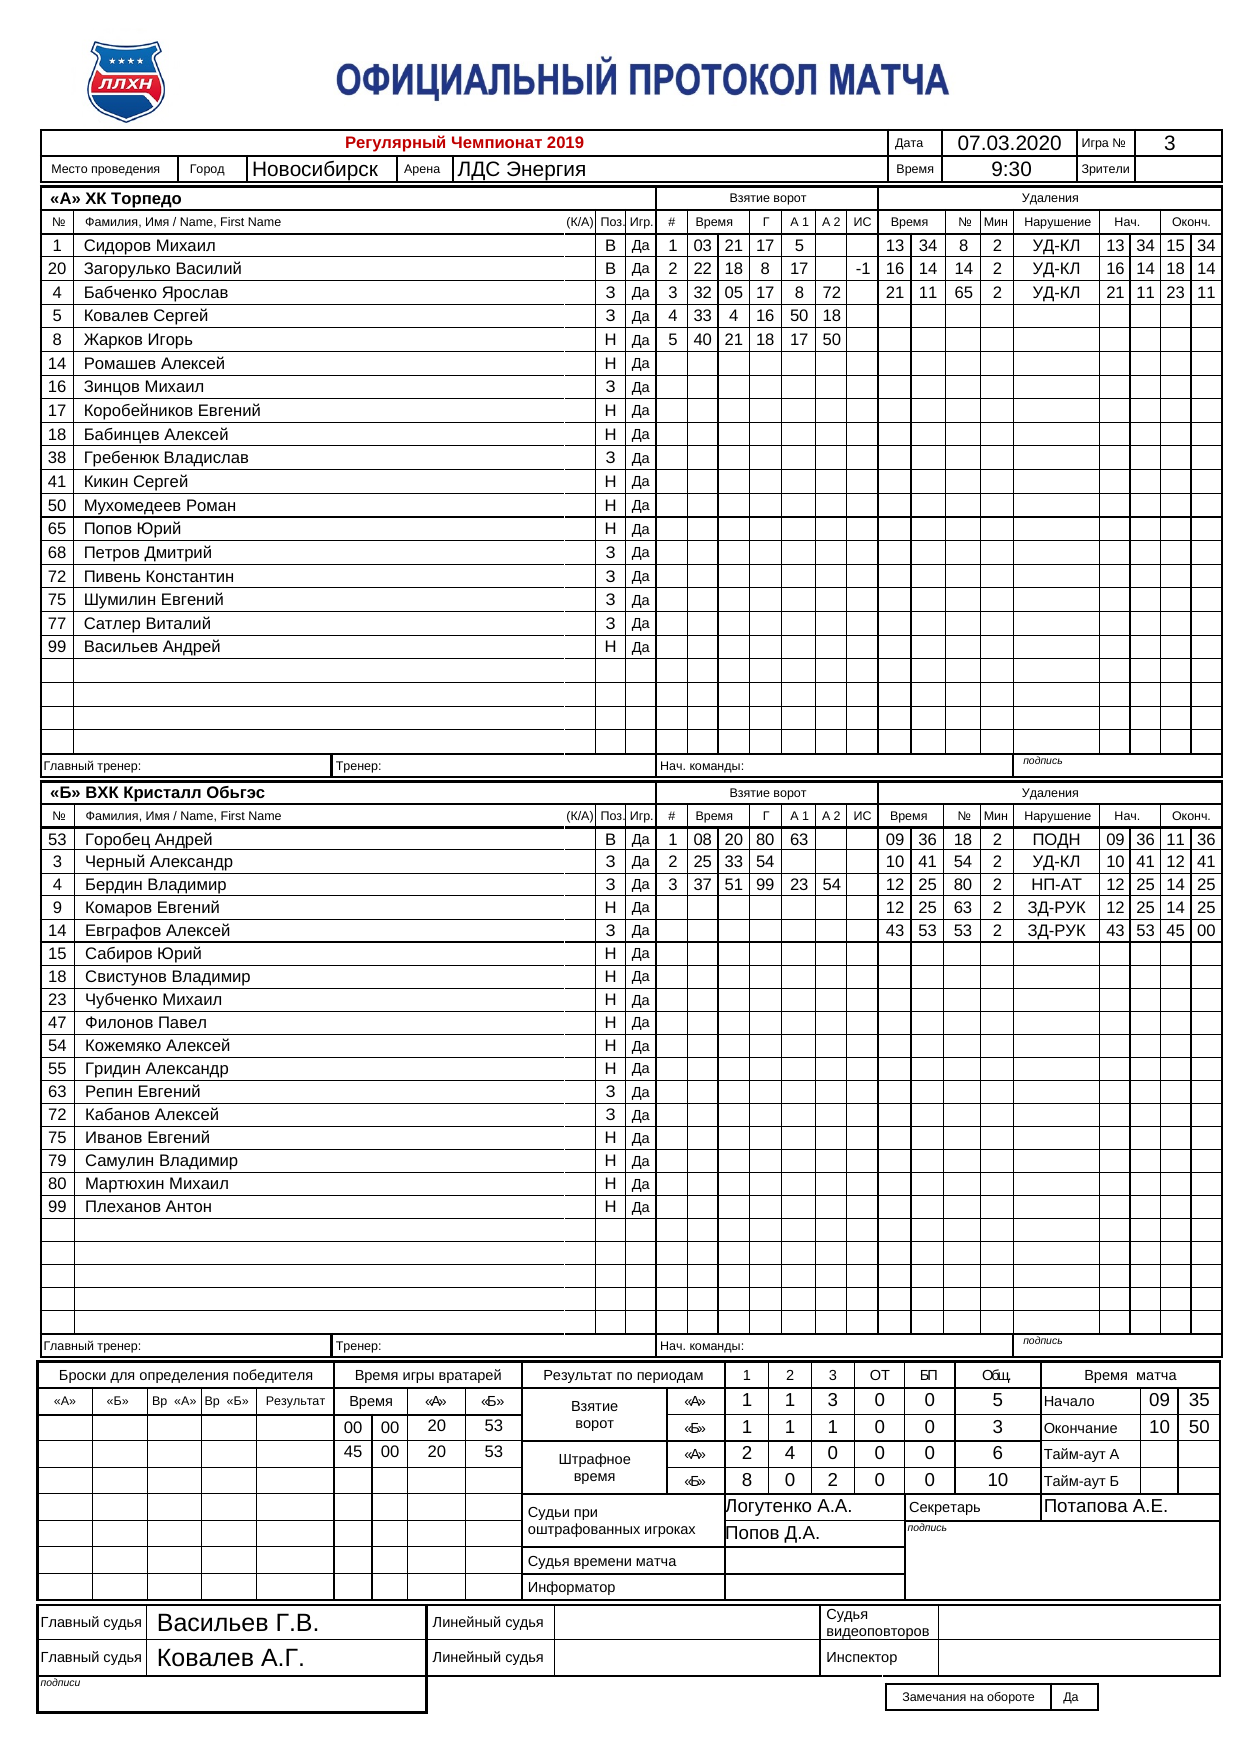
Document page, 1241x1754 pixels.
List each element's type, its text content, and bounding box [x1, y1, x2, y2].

table_cell [596, 1242, 625, 1264]
table_cell [847, 1311, 877, 1333]
table_cell [782, 1288, 815, 1310]
table_cell [981, 423, 1013, 445]
table_cell [879, 1012, 910, 1033]
table_cell [750, 470, 781, 493]
table_cell [847, 399, 877, 422]
table_cell [719, 920, 749, 941]
table_cell [879, 1196, 910, 1218]
table_cell [565, 1196, 595, 1218]
table_cell подписи [39, 1677, 425, 1711]
table_cell [816, 565, 846, 587]
table_cell 34 [1131, 235, 1160, 256]
table_cell Да [626, 1081, 655, 1103]
table_cell Судья видеоповторов [821, 1606, 938, 1639]
table_cell 37 [688, 874, 717, 895]
table_cell [879, 352, 910, 374]
table_cell [408, 1574, 465, 1599]
table_cell Нач. [1100, 805, 1160, 826]
table_cell Н [596, 1012, 625, 1033]
table_cell [565, 1288, 595, 1310]
table_cell 15 [42, 943, 74, 964]
table_cell [879, 518, 910, 540]
table_cell Кожемяко Алексей [75, 1035, 564, 1057]
table_cell [1192, 423, 1221, 445]
table_cell 12 [879, 896, 910, 918]
table_cell [1161, 565, 1190, 587]
table_cell [847, 281, 877, 303]
table_cell 4 [42, 874, 74, 895]
table_cell 2 [981, 281, 1013, 303]
table_cell [1014, 1242, 1099, 1264]
table_cell 65 [42, 518, 73, 540]
table_cell 14 [946, 257, 980, 280]
table_cell [1131, 1035, 1160, 1057]
table_cell 25 [912, 896, 943, 918]
table_cell Свистунов Владимир [75, 966, 564, 987]
table_cell [74, 659, 564, 682]
table_cell Да [626, 588, 655, 611]
table_cell [1131, 683, 1160, 706]
table_cell 50 [782, 305, 815, 327]
table_cell [816, 1058, 846, 1079]
table_cell ИС [847, 211, 877, 233]
table_cell [816, 1242, 846, 1264]
table_cell [1131, 1058, 1160, 1079]
table_cell [719, 1219, 749, 1241]
table_cell [39, 1574, 92, 1599]
table_cell Н [596, 966, 625, 987]
table_cell [981, 470, 1013, 493]
table_cell [1100, 494, 1129, 516]
table_cell [719, 1127, 749, 1149]
table_header «Б» ВХК Кристалл Обьгэс [42, 783, 655, 803]
table_cell [657, 1311, 687, 1333]
table_cell 5 [657, 328, 687, 351]
table_cell [879, 376, 910, 398]
table_cell [1161, 423, 1190, 445]
table_cell 72 [42, 1104, 74, 1126]
table_cell [981, 305, 1013, 327]
table_cell 09 [879, 829, 910, 849]
table_cell Информатор [523, 1575, 724, 1599]
table_cell [782, 1265, 815, 1287]
table_cell 33 [719, 850, 749, 872]
table_cell [944, 1081, 980, 1103]
table_cell [719, 636, 749, 658]
table_cell [657, 920, 687, 941]
table_cell 99 [42, 636, 73, 658]
table_cell [816, 966, 846, 987]
table_cell [688, 1058, 717, 1079]
table_cell Чубченко Михаил [75, 989, 564, 1011]
table_cell [408, 1521, 465, 1546]
table_cell Да [626, 636, 655, 658]
table_cell 53 [466, 1441, 521, 1467]
table_cell [944, 1288, 980, 1310]
table_cell Н [596, 1058, 625, 1079]
table_cell [944, 943, 980, 964]
table_cell 63 [782, 829, 815, 849]
table_cell Ковалев А.Г. [147, 1640, 425, 1675]
table_cell [946, 612, 980, 634]
table_cell 14 [42, 352, 73, 374]
table_cell Да [626, 896, 655, 918]
table_cell 4 [42, 281, 73, 303]
table_cell 0 [812, 1442, 854, 1467]
table_cell [981, 989, 1013, 1011]
table_cell [1131, 328, 1160, 351]
table_cell [1131, 1150, 1160, 1172]
table_cell [782, 588, 815, 611]
table_cell Время [879, 211, 945, 233]
table_cell [688, 1104, 717, 1126]
table_cell [726, 1548, 904, 1573]
table_cell [1014, 1219, 1099, 1241]
table_cell 63 [42, 1081, 74, 1103]
table_cell [1100, 588, 1129, 611]
table_cell [1100, 966, 1129, 987]
table_cell Плеханов Антон [75, 1196, 564, 1218]
table_cell [981, 565, 1013, 587]
table_cell 1 [657, 235, 687, 256]
table_cell [847, 612, 877, 634]
table_header Дата [889, 131, 941, 155]
table_cell [879, 659, 910, 682]
table_cell 00 [373, 1416, 407, 1440]
table_cell [1192, 612, 1221, 634]
table_cell [688, 636, 717, 658]
table_cell 9:30 [943, 157, 1076, 181]
table_cell [946, 305, 980, 327]
table_cell Петров Дмитрий [74, 541, 564, 564]
table_cell # [657, 805, 687, 826]
table_cell 41 [1192, 850, 1221, 872]
table_cell З [596, 874, 625, 895]
table_cell [657, 1219, 687, 1241]
table_cell [1131, 1127, 1160, 1149]
table_cell Н [596, 1196, 625, 1218]
table_cell Нарушение [1014, 805, 1099, 826]
table_cell 00 [1192, 920, 1221, 941]
table_cell [847, 1173, 877, 1195]
table_cell [1192, 328, 1221, 351]
table_cell 68 [42, 541, 73, 564]
table_cell [1192, 1288, 1221, 1310]
table_cell Сидоров Михаил [74, 235, 564, 256]
table_cell [688, 1081, 717, 1103]
table_cell 18 [1161, 257, 1190, 280]
table_cell 16 [879, 257, 910, 280]
table_cell [782, 1196, 815, 1218]
table_cell [1014, 1288, 1099, 1310]
table_cell [750, 352, 781, 374]
table_cell [565, 470, 595, 493]
table_cell Секретарь [906, 1495, 1040, 1520]
table_header 2 [769, 1363, 811, 1387]
table_cell [1161, 636, 1190, 658]
table_cell [912, 1196, 943, 1218]
table_cell Черный Александр [75, 850, 564, 872]
table_cell [1192, 1196, 1221, 1218]
table_cell [42, 1219, 74, 1241]
table_cell [1100, 446, 1129, 469]
table_cell [148, 1547, 201, 1573]
table_cell [565, 281, 595, 303]
table_cell [879, 565, 910, 587]
table_cell [688, 1173, 717, 1195]
table_cell ИС [847, 805, 877, 826]
table_cell [750, 518, 781, 540]
table_cell [1131, 943, 1160, 964]
table_cell [912, 1127, 943, 1149]
table_cell [1131, 1265, 1160, 1287]
table_header Игра № [1078, 131, 1134, 155]
table_cell Жарков Игорь [74, 328, 564, 351]
table_cell [1141, 1468, 1177, 1493]
table_cell [981, 1265, 1013, 1287]
table_cell [466, 1521, 521, 1546]
table_cell [1131, 636, 1160, 658]
table_cell [879, 1311, 910, 1333]
table_cell [847, 1127, 877, 1149]
table_cell Поз. [596, 211, 625, 233]
table_cell [688, 1150, 717, 1172]
table_header Да [1052, 1685, 1097, 1709]
table_cell [1192, 1035, 1221, 1057]
table_cell [1192, 1219, 1221, 1241]
table_cell [565, 518, 595, 540]
table_cell [1192, 541, 1221, 564]
table_cell 0 [905, 1442, 954, 1467]
table_cell [626, 1265, 655, 1287]
table_cell З [596, 612, 625, 634]
table_cell Да [626, 943, 655, 964]
table_cell [879, 1127, 910, 1149]
table_cell [1161, 683, 1190, 706]
table_cell [981, 1058, 1013, 1079]
table_cell [719, 376, 749, 398]
table_cell [657, 1173, 687, 1195]
table_cell [782, 352, 815, 374]
table_cell [1192, 1150, 1221, 1172]
table_cell [148, 1416, 201, 1440]
table_cell Фамилия, Имя / Name, First Name [75, 805, 565, 826]
table_cell [1161, 305, 1190, 327]
table_cell [257, 1441, 333, 1467]
table_cell [816, 1127, 846, 1149]
table_cell [879, 707, 910, 729]
table_cell [981, 1081, 1013, 1103]
table_cell [750, 966, 781, 987]
table_cell [565, 376, 595, 398]
table_cell [750, 1196, 781, 1218]
table_cell [1161, 518, 1190, 540]
table_cell [565, 1150, 595, 1172]
table_cell 79 [42, 1150, 74, 1172]
table_cell [335, 1468, 371, 1493]
table_cell [1131, 352, 1160, 374]
table_cell 13 [1100, 235, 1129, 256]
table_cell [719, 446, 749, 469]
table_cell [75, 1311, 564, 1333]
table_cell 53 [466, 1416, 521, 1440]
table_cell [1179, 1468, 1219, 1493]
table_cell [565, 257, 595, 280]
table_cell Горобец Андрей [75, 829, 564, 849]
table_cell [847, 1288, 877, 1310]
table_cell (К/А) [565, 805, 595, 826]
table_cell [816, 1265, 846, 1287]
table_cell Бабченко Ярослав [74, 281, 564, 303]
table_cell 54 [944, 850, 980, 872]
table_cell [847, 1035, 877, 1057]
table_cell [750, 707, 781, 729]
table_cell 10 [879, 850, 910, 872]
table_cell [1161, 1127, 1190, 1149]
table_cell [688, 1127, 717, 1149]
table_cell 22 [688, 257, 717, 280]
table_cell [782, 1127, 815, 1149]
table_cell [782, 1311, 815, 1333]
table_cell [565, 1012, 595, 1033]
table_cell Главный тренер: [42, 755, 330, 776]
table_cell [1100, 1127, 1129, 1149]
table_cell [1014, 1265, 1099, 1287]
table_cell [657, 1242, 687, 1264]
table_cell З [596, 446, 625, 469]
table_cell [1014, 1311, 1099, 1333]
table_cell Мин [981, 805, 1013, 826]
table_cell [750, 1081, 781, 1103]
table_cell [1014, 541, 1099, 564]
table_cell [782, 1242, 815, 1264]
table_cell [847, 1150, 877, 1172]
table_cell Линейный судья [428, 1640, 554, 1675]
table_cell [816, 423, 846, 445]
table_cell [750, 1288, 781, 1310]
table_cell [657, 896, 687, 918]
table_cell Да [626, 989, 655, 1011]
table_cell Пивень Константин [74, 565, 564, 587]
table_cell [93, 1468, 147, 1493]
table_cell 05 [719, 281, 749, 303]
table_cell [847, 470, 877, 493]
table_cell Оконч. [1161, 211, 1221, 233]
table_cell Г [750, 211, 781, 233]
table_cell «Б» [668, 1415, 724, 1440]
table_cell [257, 1416, 333, 1440]
table_cell Да [626, 920, 655, 941]
table_cell 1 [769, 1415, 811, 1440]
table_cell Результат [257, 1389, 333, 1413]
table_cell Игр. [626, 211, 655, 233]
table_cell А 1 [782, 805, 815, 826]
table_cell [719, 896, 749, 918]
table_cell [946, 470, 980, 493]
table_cell 47 [42, 1012, 74, 1033]
table_cell [626, 659, 655, 682]
table_cell Зрители [1078, 157, 1134, 181]
table_cell 11 [1192, 281, 1221, 303]
table_cell [912, 966, 943, 987]
table_cell [981, 730, 1013, 753]
table_cell [912, 1265, 943, 1287]
table_cell [688, 352, 717, 374]
table_cell [944, 1058, 980, 1079]
table_cell Н [596, 1150, 625, 1172]
table_cell Бердин Владимир [75, 874, 564, 895]
table_cell [912, 352, 945, 374]
table_cell [946, 399, 980, 422]
table_cell [148, 1494, 201, 1520]
table_cell [1161, 1242, 1190, 1264]
table_cell [596, 1219, 625, 1241]
table_cell [719, 1196, 749, 1218]
table_cell 14 [42, 920, 74, 941]
table_cell [1100, 352, 1129, 374]
table_cell [719, 943, 749, 964]
table_cell Да [626, 305, 655, 327]
table_cell [1131, 446, 1160, 469]
table_cell [879, 1173, 910, 1195]
table_cell [688, 376, 717, 398]
table_cell 2 [981, 874, 1013, 895]
table_cell [1100, 1081, 1129, 1103]
table_cell [1161, 943, 1190, 964]
table_cell [946, 518, 980, 540]
table_cell Да [626, 1104, 655, 1126]
table_cell Да [626, 850, 655, 872]
table_cell [688, 1196, 717, 1218]
table_cell [1192, 707, 1221, 729]
table_cell 3 [657, 281, 687, 303]
table_cell УД-КЛ [1014, 281, 1099, 303]
table_cell [816, 376, 846, 398]
table_cell [657, 1265, 687, 1287]
table_cell 0 [905, 1415, 954, 1440]
table_cell [565, 730, 595, 753]
table_cell [782, 989, 815, 1011]
table_cell [912, 446, 945, 469]
table_cell [688, 896, 717, 918]
table_cell [981, 494, 1013, 516]
table_cell [912, 588, 945, 611]
table_cell [719, 989, 749, 1011]
table_cell [1161, 399, 1190, 422]
table_cell [93, 1416, 147, 1440]
table_header «А» ХК Торпедо [42, 188, 655, 209]
table_cell 3 [812, 1389, 854, 1413]
table_cell Время [879, 805, 943, 826]
table_cell Попов Д.А. [726, 1521, 904, 1546]
table_cell [202, 1441, 256, 1467]
table_cell [688, 423, 717, 445]
table_cell 6 [956, 1442, 1040, 1467]
table_cell [912, 423, 945, 445]
table_cell 55 [42, 1058, 74, 1079]
table_cell [847, 328, 877, 351]
table_cell [782, 470, 815, 493]
table_cell 50 [42, 494, 73, 516]
table_cell Линейный судья [428, 1606, 554, 1639]
table_cell [719, 588, 749, 611]
table_cell [688, 588, 717, 611]
table_cell [596, 683, 625, 706]
table_cell Вр «А» [148, 1389, 201, 1413]
table_cell [1100, 518, 1129, 540]
table_cell 50 [816, 328, 846, 351]
table_cell [750, 494, 781, 516]
table_cell З [596, 588, 625, 611]
table_cell [946, 636, 980, 658]
table_cell [1161, 1058, 1190, 1079]
table_cell 99 [42, 1196, 74, 1218]
table_cell [688, 399, 717, 422]
table_cell 10 [1141, 1415, 1177, 1440]
table_cell 3 [657, 874, 687, 895]
table_cell [750, 423, 781, 445]
table_cell [847, 1081, 877, 1103]
table_cell [1100, 1311, 1129, 1333]
table_cell [847, 352, 877, 374]
table_cell [816, 541, 846, 564]
table_cell [847, 659, 877, 682]
table_cell [782, 1219, 815, 1241]
table_cell 11 [912, 281, 945, 303]
table_cell [1100, 1058, 1129, 1079]
table_cell [626, 1219, 655, 1241]
table_cell 40 [688, 328, 717, 351]
table_cell [688, 1242, 717, 1264]
table_cell 4 [719, 305, 749, 327]
table_cell [719, 399, 749, 422]
table_cell 09 [1100, 829, 1129, 849]
table_cell [1192, 1265, 1221, 1287]
table_cell [816, 235, 846, 256]
table_cell 99 [750, 874, 781, 895]
table_cell Да [626, 399, 655, 422]
table_cell Коробейников Евгений [74, 399, 564, 422]
table_cell [75, 1288, 564, 1310]
table_cell 8 [726, 1468, 768, 1493]
table_cell [1131, 659, 1160, 682]
table_cell [719, 1150, 749, 1172]
table_cell [688, 470, 717, 493]
table_cell Кикин Сергей [74, 470, 564, 493]
table_cell Время [889, 157, 941, 181]
table_cell [944, 1173, 980, 1195]
table_cell [750, 565, 781, 587]
table_cell [1161, 1265, 1190, 1287]
table_cell [1192, 1058, 1221, 1079]
table_cell Оконч. [1161, 805, 1221, 826]
table_cell 14 [1161, 874, 1190, 895]
table_cell [981, 1127, 1013, 1149]
table_cell [782, 636, 815, 658]
table_cell [944, 989, 980, 1011]
table_cell [879, 494, 910, 516]
table_cell [1161, 1150, 1190, 1172]
table_cell [657, 588, 687, 611]
table_cell [847, 636, 877, 658]
table_cell А 2 [816, 211, 846, 233]
table_cell В [596, 829, 625, 849]
table_cell УД-КЛ [1014, 235, 1099, 256]
table_cell Васильев Г.В. [147, 1606, 425, 1639]
table_cell [912, 707, 945, 729]
table_cell [202, 1494, 256, 1520]
table_cell [1100, 1219, 1129, 1241]
table_cell [148, 1468, 201, 1493]
table_cell Да [626, 1127, 655, 1149]
table_cell ПОДН [1014, 829, 1099, 849]
table_cell [1014, 1173, 1099, 1195]
table_cell [39, 1547, 92, 1573]
table_cell [1161, 1173, 1190, 1195]
table_cell [657, 1196, 687, 1218]
table_cell [373, 1494, 407, 1520]
table_cell [944, 1265, 980, 1287]
table_cell [879, 1219, 910, 1241]
table_cell [596, 1311, 625, 1333]
table_cell 18 [750, 328, 781, 351]
table_cell 2 [726, 1442, 768, 1467]
table_cell 43 [1100, 920, 1129, 941]
table_cell 18 [42, 423, 73, 445]
table_cell 38 [42, 446, 73, 469]
table_cell Н [596, 989, 625, 1011]
table_cell [1100, 376, 1129, 398]
table_cell [816, 470, 846, 493]
table_cell [596, 1288, 625, 1310]
table_cell [1161, 659, 1190, 682]
table_cell [782, 494, 815, 516]
table_cell [657, 1127, 687, 1149]
table_cell [1131, 1173, 1160, 1195]
table_cell [657, 966, 687, 987]
table_cell Бабинцев Алексей [74, 423, 564, 445]
table_cell [719, 352, 749, 374]
table_cell [726, 1575, 904, 1599]
table_cell 34 [912, 235, 945, 256]
table_cell [1100, 1150, 1129, 1172]
table_cell [1161, 707, 1190, 729]
table_cell [657, 1012, 687, 1033]
table_cell 15 [1161, 235, 1190, 256]
table_cell 0 [855, 1415, 904, 1440]
table_cell [565, 1081, 595, 1103]
table_cell [565, 707, 595, 729]
table_cell [335, 1494, 371, 1520]
table_cell [750, 896, 781, 918]
table_cell Да [626, 423, 655, 445]
table_cell [912, 943, 943, 964]
table_cell Тайм-аут Б [1042, 1468, 1140, 1493]
table_cell [879, 1035, 910, 1057]
table_cell [879, 1288, 910, 1310]
table_cell [782, 659, 815, 682]
table_cell Да [626, 966, 655, 987]
table_cell 2 [812, 1468, 854, 1493]
table_cell [1100, 328, 1129, 351]
table_cell [912, 1288, 943, 1310]
table_cell [1131, 966, 1160, 987]
table_cell [565, 1104, 595, 1126]
table_cell [719, 730, 749, 753]
table_cell А 2 [816, 805, 846, 826]
table_cell 8 [782, 281, 815, 303]
table_cell 11 [1131, 281, 1160, 303]
table_cell [816, 352, 846, 374]
table_cell [879, 446, 910, 469]
table_cell [1014, 1012, 1099, 1033]
table_cell 0 [905, 1468, 954, 1493]
table_cell Н [596, 1173, 625, 1195]
table_header ОТ [855, 1363, 904, 1387]
table_cell [1131, 1288, 1160, 1310]
table_cell [847, 829, 877, 849]
table_cell [1014, 1081, 1099, 1103]
table_cell [1014, 683, 1099, 706]
table_cell [719, 518, 749, 540]
table_cell 20 [408, 1416, 465, 1440]
table_cell [257, 1547, 333, 1573]
table_cell [1014, 1150, 1099, 1172]
table_cell [782, 518, 815, 540]
table_cell [657, 446, 687, 469]
table_cell [657, 943, 687, 964]
table_cell 17 [782, 328, 815, 351]
table_cell Да [626, 612, 655, 634]
table_cell [816, 1150, 846, 1172]
table_cell 08 [688, 829, 717, 849]
table_cell Да [626, 541, 655, 564]
table_cell [719, 1081, 749, 1103]
table_cell 35 [1179, 1389, 1219, 1413]
table_cell [879, 683, 910, 706]
table_cell [847, 707, 877, 729]
table_cell [981, 707, 1013, 729]
table_cell [657, 1081, 687, 1103]
table_cell Н [596, 470, 625, 493]
table_cell [750, 1012, 781, 1033]
table_cell [1161, 1081, 1190, 1103]
table_cell [657, 470, 687, 493]
table_cell [373, 1574, 407, 1599]
table_cell 72 [816, 281, 846, 303]
table_cell [1192, 588, 1221, 611]
table_cell 80 [750, 829, 781, 849]
table_cell [782, 399, 815, 422]
table_cell [912, 989, 943, 1011]
table_cell [1161, 376, 1190, 398]
table_cell Арена [398, 157, 452, 181]
table_cell Поз. [596, 805, 625, 826]
table_cell [719, 1311, 749, 1333]
table_cell [466, 1547, 521, 1573]
table_cell [719, 612, 749, 634]
table_cell [981, 376, 1013, 398]
table_cell 8 [42, 328, 73, 351]
table_cell [750, 1127, 781, 1149]
table_cell [719, 1242, 749, 1264]
table_cell Филонов Павел [75, 1012, 564, 1033]
table_cell 72 [42, 565, 73, 587]
table_cell [946, 730, 980, 753]
table_cell [847, 1242, 877, 1264]
table_cell № [42, 211, 73, 233]
table_cell [1014, 636, 1099, 658]
table_cell [981, 943, 1013, 964]
table_cell [719, 1173, 749, 1195]
table_cell [335, 1574, 371, 1599]
table_cell [816, 518, 846, 540]
table_cell [750, 1265, 781, 1287]
table_cell [1131, 1012, 1160, 1033]
table_cell [981, 1242, 1013, 1264]
table_cell [847, 518, 877, 540]
table_cell [1131, 565, 1160, 587]
table_cell 8 [946, 235, 980, 256]
table_cell [466, 1574, 521, 1599]
table_cell В [596, 235, 625, 256]
table_cell [657, 989, 687, 1011]
table_cell [596, 1265, 625, 1287]
table_cell [1161, 541, 1190, 564]
table_cell [202, 1416, 256, 1440]
table_cell [565, 1058, 595, 1079]
table_cell [782, 1150, 815, 1172]
table_cell 2 [981, 850, 1013, 872]
table_cell [816, 920, 846, 941]
table_cell [202, 1468, 256, 1493]
table_cell [1014, 943, 1099, 964]
table_cell [1192, 1012, 1221, 1033]
table_cell [981, 659, 1013, 682]
table_cell 14 [1192, 257, 1221, 280]
table_cell [944, 1035, 980, 1057]
table_cell ЗД-РУК [1014, 920, 1099, 941]
table_cell [1014, 376, 1099, 398]
table_cell [373, 1547, 407, 1573]
table_cell Игр. [626, 805, 655, 826]
table_cell Васильев Андрей [74, 636, 564, 658]
table_cell [1014, 399, 1099, 422]
table_cell [879, 1242, 910, 1264]
table_cell [565, 989, 595, 1011]
table_cell [466, 1494, 521, 1520]
table_cell Судьи при оштрафованных игроках [523, 1495, 724, 1546]
table_cell Взятие ворот [523, 1389, 666, 1440]
table_cell 43 [879, 920, 910, 941]
table_cell [750, 612, 781, 634]
table_cell Начало [1042, 1389, 1140, 1413]
table_cell [1131, 541, 1160, 564]
table_cell [688, 1012, 717, 1033]
table_cell № [42, 805, 74, 826]
table_cell [750, 1150, 781, 1172]
table_cell Н [596, 494, 625, 516]
table_cell 8 [750, 257, 781, 280]
table_cell [981, 1104, 1013, 1126]
table_cell Н [596, 352, 625, 374]
table_cell 2 [981, 829, 1013, 849]
table_cell [1100, 565, 1129, 587]
table_cell [946, 352, 980, 374]
table_cell 53 [42, 829, 74, 849]
table_cell [1100, 943, 1129, 964]
table_cell [1136, 157, 1221, 181]
table_cell 13 [879, 235, 910, 256]
table_cell [1100, 1035, 1129, 1057]
table_cell [1100, 636, 1129, 658]
table_cell [657, 1288, 687, 1310]
table_cell [148, 1441, 201, 1467]
table_cell 17 [782, 257, 815, 280]
table_cell Да [626, 1196, 655, 1218]
table_cell 16 [42, 376, 73, 398]
table_cell [1192, 659, 1221, 682]
table_cell [657, 707, 687, 729]
table_cell [879, 730, 910, 753]
table_cell [1014, 305, 1099, 327]
table_cell [816, 588, 846, 611]
table_cell 25 [1192, 874, 1221, 895]
table_cell [981, 612, 1013, 634]
table_cell Зинцов Михаил [74, 376, 564, 398]
table_cell [981, 1196, 1013, 1218]
table_cell «Б » [466, 1389, 521, 1413]
table_cell [688, 518, 717, 540]
table_cell [750, 920, 781, 941]
table_cell Гридин Александр [75, 1058, 564, 1079]
table_cell [782, 943, 815, 964]
table_cell [335, 1547, 371, 1573]
table_cell [1131, 376, 1160, 398]
table_cell [1100, 1242, 1129, 1264]
table_cell [750, 1311, 781, 1333]
table_cell [912, 494, 945, 516]
table_cell Н [596, 1127, 625, 1149]
table_cell Да [626, 1012, 655, 1033]
table_cell 9 [42, 896, 74, 918]
table_cell [565, 494, 595, 516]
table_cell [1100, 659, 1129, 682]
table_cell [1192, 1104, 1221, 1126]
table_cell [75, 1265, 564, 1287]
table_cell [719, 1035, 749, 1057]
table_cell [1192, 943, 1221, 964]
table_cell ЗД-РУК [1014, 896, 1099, 918]
table_cell [626, 730, 655, 753]
table_cell Тайм-аут А [1042, 1441, 1140, 1467]
table_cell [1161, 730, 1190, 753]
table_cell 14 [1131, 257, 1160, 280]
table_cell [1131, 1242, 1160, 1264]
table_cell [565, 446, 595, 469]
table_cell Место проведения [42, 157, 177, 181]
table_cell 36 [1192, 829, 1221, 849]
table_cell 21 [1100, 281, 1129, 303]
table_cell [657, 1150, 687, 1172]
table_cell 09 [1141, 1389, 1177, 1413]
table_cell [816, 829, 846, 849]
table_cell 65 [946, 281, 980, 303]
table_cell [912, 399, 945, 422]
table_cell [1100, 1288, 1129, 1310]
table_cell [1161, 470, 1190, 493]
table_cell [1192, 518, 1221, 540]
table_cell [816, 1012, 846, 1033]
table_cell [688, 966, 717, 987]
table_cell «Б» [93, 1389, 147, 1413]
table_cell [408, 1494, 465, 1520]
table_cell [75, 1242, 564, 1264]
table_cell [719, 1265, 749, 1287]
table_cell [944, 1104, 980, 1126]
table_cell [626, 1288, 655, 1310]
table_cell [148, 1574, 201, 1599]
table_cell [1131, 588, 1160, 611]
table_cell [42, 683, 73, 706]
table_cell [816, 1104, 846, 1126]
table_cell [719, 1288, 749, 1310]
table_cell З [596, 305, 625, 327]
table_cell 32 [688, 281, 717, 303]
table_cell [946, 683, 980, 706]
table_cell 2 [657, 850, 687, 872]
table_cell [1161, 328, 1190, 351]
table_cell Да [626, 446, 655, 469]
table_cell [1014, 352, 1099, 374]
table_cell Ромашев Алексей [74, 352, 564, 374]
table_cell [912, 730, 945, 753]
table_cell Окончание [1042, 1415, 1140, 1440]
table_header 1 [726, 1363, 768, 1387]
table_cell 21 [719, 328, 749, 351]
table_cell Да [626, 1173, 655, 1195]
table_cell [1100, 423, 1129, 445]
table_cell 2 [657, 257, 687, 280]
table_cell [944, 1242, 980, 1264]
table_cell З [596, 850, 625, 872]
table_cell [981, 518, 1013, 540]
table_cell [565, 423, 595, 445]
table_cell [1179, 1441, 1219, 1467]
table_cell [626, 1311, 655, 1333]
table_cell Тренер: [333, 755, 655, 776]
table_cell [1014, 446, 1099, 469]
table_cell [946, 376, 980, 398]
table_cell [1192, 966, 1221, 987]
table_cell [879, 588, 910, 611]
table_cell [1131, 707, 1160, 729]
table_cell [93, 1547, 147, 1573]
table_cell [1014, 494, 1099, 516]
table_cell 0 [855, 1389, 904, 1413]
table_cell [847, 730, 877, 753]
table_cell [782, 612, 815, 634]
table_cell 00 [373, 1441, 407, 1467]
table_cell Иванов Евгений [75, 1127, 564, 1149]
table_cell [782, 730, 815, 753]
table_cell [946, 494, 980, 516]
table_header Результат по периодам [523, 1363, 724, 1387]
table_cell Н [596, 896, 625, 918]
table_cell [879, 423, 910, 445]
table_cell 17 [42, 399, 73, 422]
table_cell [373, 1468, 407, 1493]
table_cell Потапова А.Е. [1042, 1495, 1219, 1520]
table_cell Инспектор [821, 1640, 938, 1675]
table_cell [39, 1494, 92, 1520]
table_cell [879, 612, 910, 634]
table_cell [750, 399, 781, 422]
table_cell [428, 1677, 882, 1711]
table_cell ЛДС Энергия [454, 157, 887, 181]
table_cell [688, 683, 717, 706]
table_cell [1014, 588, 1099, 611]
table_cell Г [750, 805, 781, 826]
table_cell [981, 636, 1013, 658]
table_cell [879, 1081, 910, 1103]
table_cell З [596, 1104, 625, 1126]
table_cell 45 [335, 1441, 371, 1467]
table_cell # [657, 211, 687, 233]
table_cell [879, 1058, 910, 1079]
table_cell [981, 1311, 1013, 1333]
table_cell Н [596, 518, 625, 540]
table_cell [1131, 470, 1160, 493]
table_header Регулярный Чемпионат 2019 [42, 131, 887, 155]
table_cell [912, 659, 945, 682]
table_cell [944, 1196, 980, 1218]
table_cell 21 [879, 281, 910, 303]
table_cell [847, 920, 877, 941]
table_cell [1192, 1242, 1221, 1264]
table_cell 18 [42, 966, 74, 987]
table_cell [879, 966, 910, 987]
table_cell Да [626, 376, 655, 398]
table_cell 4 [657, 305, 687, 327]
table_cell [1161, 1196, 1190, 1218]
table_cell [847, 683, 877, 706]
table_cell 54 [750, 850, 781, 872]
table_cell [981, 1219, 1013, 1241]
table_cell «А» [668, 1389, 724, 1413]
table_cell [750, 943, 781, 964]
table_cell [1192, 352, 1221, 374]
table_cell [1192, 376, 1221, 398]
table_cell 21 [719, 235, 749, 256]
table_cell [335, 1521, 371, 1546]
table_cell [688, 1035, 717, 1057]
table_cell [912, 636, 945, 658]
table_cell [1192, 305, 1221, 327]
table_cell З [596, 281, 625, 303]
table_cell [688, 1219, 717, 1241]
table_header Броски для определения победителя [39, 1363, 333, 1387]
table_cell [816, 257, 846, 280]
table_cell [981, 683, 1013, 706]
table_cell Да [626, 257, 655, 280]
table_cell [1131, 1196, 1160, 1218]
table_cell [847, 446, 877, 469]
table_cell З [596, 565, 625, 587]
table_cell [1192, 399, 1221, 422]
table_cell [946, 588, 980, 611]
table_header Время игры вратарей [335, 1363, 521, 1387]
table_cell Да [626, 565, 655, 587]
table_cell [946, 659, 980, 682]
table_cell 1 [657, 829, 687, 849]
table_cell [148, 1521, 201, 1546]
table_cell [879, 328, 910, 351]
table_cell [596, 730, 625, 753]
table_cell [408, 1468, 465, 1493]
table_cell [782, 446, 815, 469]
table_cell [657, 376, 687, 398]
table_cell 36 [1131, 829, 1160, 849]
table_cell Да [626, 1150, 655, 1172]
table_cell [565, 1035, 595, 1057]
table_cell [1100, 1265, 1129, 1287]
table_cell [750, 683, 781, 706]
table_cell [912, 518, 945, 540]
table_header 07.03.2020 [943, 131, 1076, 155]
table_cell [912, 683, 945, 706]
table_cell [688, 920, 717, 941]
table_cell [750, 989, 781, 1011]
table_cell [879, 1150, 910, 1172]
table_cell [782, 966, 815, 987]
table_cell [939, 1640, 1219, 1675]
table_cell [657, 1035, 687, 1057]
table_cell 77 [42, 612, 73, 634]
table_cell [74, 683, 564, 706]
table_cell [912, 1242, 943, 1264]
table_cell [565, 588, 595, 611]
table_cell [981, 328, 1013, 351]
table_cell [782, 1081, 815, 1103]
table_cell [1014, 612, 1099, 634]
table_cell [657, 423, 687, 445]
table_cell Главный судья [39, 1640, 146, 1675]
table_cell [879, 989, 910, 1011]
table_cell [1100, 1104, 1129, 1126]
table_cell 5 [782, 235, 815, 256]
table_cell [657, 565, 687, 587]
table_cell [565, 874, 595, 895]
table_cell 18 [944, 829, 980, 849]
table_cell [782, 920, 815, 941]
table_cell Н [596, 1035, 625, 1057]
table_cell [816, 399, 846, 422]
table_cell [565, 1265, 595, 1287]
table_cell [847, 850, 877, 872]
table_cell [981, 352, 1013, 374]
table_cell [657, 518, 687, 540]
table_cell [944, 1150, 980, 1172]
table_cell [981, 446, 1013, 469]
table_header Удаления [879, 783, 1221, 803]
table_cell Новосибирск [248, 157, 396, 181]
table_header Время матча [1042, 1363, 1219, 1387]
table_cell [1131, 518, 1160, 540]
table_cell «А» [408, 1389, 465, 1413]
table_cell Да [626, 281, 655, 303]
table_cell [1192, 989, 1221, 1011]
table_cell [879, 636, 910, 658]
table_cell [912, 1104, 943, 1126]
table_cell [879, 1104, 910, 1126]
table_cell 41 [42, 470, 73, 493]
table_cell Нач. команды: [657, 755, 1012, 776]
table_cell 51 [719, 874, 749, 895]
table_cell [879, 470, 910, 493]
table_cell 2 [981, 920, 1013, 941]
table_cell [944, 966, 980, 987]
table_cell 53 [912, 920, 943, 941]
table_cell [816, 1081, 846, 1103]
table_cell [816, 1219, 846, 1241]
table_cell [912, 1311, 943, 1333]
table_cell [879, 305, 910, 327]
table_cell [565, 943, 595, 964]
table_cell Н [596, 636, 625, 658]
table_cell 1 [726, 1389, 768, 1413]
table_cell [879, 1265, 910, 1287]
table_cell [816, 612, 846, 634]
table_header Взятие ворот [657, 188, 877, 209]
table_cell [1161, 1035, 1190, 1057]
table_cell [1100, 541, 1129, 564]
table_cell [816, 1196, 846, 1218]
table_cell [565, 399, 595, 422]
table_cell [1014, 423, 1099, 445]
table_cell [657, 1104, 687, 1126]
table_cell [1014, 659, 1099, 682]
table_cell [847, 305, 877, 327]
table_cell Да [626, 494, 655, 516]
table_cell [981, 541, 1013, 564]
table_cell [847, 1196, 877, 1218]
table_cell Евграфов Алексей [75, 920, 564, 941]
table_cell 0 [905, 1389, 954, 1413]
table_cell 5 [42, 305, 73, 327]
table_cell [782, 1104, 815, 1126]
table_cell [42, 1265, 74, 1287]
table_cell [847, 966, 877, 987]
table_cell 3 [956, 1415, 1040, 1440]
table_cell [981, 1150, 1013, 1172]
table_cell [1161, 494, 1190, 516]
table_cell 54 [816, 874, 846, 895]
table_cell [981, 588, 1013, 611]
table_cell 1 [726, 1415, 768, 1440]
table_cell [816, 683, 846, 706]
table_cell [657, 1058, 687, 1079]
table_cell [782, 565, 815, 587]
table_cell [257, 1494, 333, 1520]
table_cell [1131, 1081, 1160, 1103]
table_cell 4 [769, 1442, 811, 1467]
table_cell [93, 1574, 147, 1599]
table_cell 17 [750, 235, 781, 256]
table_cell [1192, 1081, 1221, 1103]
table_cell [1192, 470, 1221, 493]
table_cell 0 [769, 1468, 811, 1493]
table_cell [565, 659, 595, 682]
table_cell [257, 1468, 333, 1493]
table_cell [1014, 1196, 1099, 1218]
table_cell [1100, 1196, 1129, 1218]
table_cell 25 [688, 850, 717, 872]
table_cell УД-КЛ [1014, 850, 1099, 872]
table_cell [981, 1012, 1013, 1033]
table_cell [626, 683, 655, 706]
table_cell [42, 730, 73, 753]
table_cell [1100, 470, 1129, 493]
table_header БП [905, 1363, 954, 1387]
table_cell Мартюхин Михаил [75, 1173, 564, 1195]
table_cell [1161, 989, 1190, 1011]
table_cell [42, 1242, 74, 1264]
table_cell Вр «Б» [202, 1389, 256, 1413]
table_cell [816, 1035, 846, 1057]
table_cell [1192, 494, 1221, 516]
table_cell [688, 446, 717, 469]
table_cell [1192, 1127, 1221, 1149]
table_cell [657, 612, 687, 634]
table_cell [39, 1441, 92, 1467]
table_cell [912, 1035, 943, 1057]
table_cell 45 [1161, 920, 1190, 941]
table_cell [555, 1606, 819, 1639]
table_cell [39, 1468, 92, 1493]
table_cell [816, 730, 846, 753]
table_cell [1014, 328, 1099, 351]
table_cell 2 [981, 235, 1013, 256]
table_cell Да [626, 874, 655, 895]
table_cell [93, 1494, 147, 1520]
table_cell [565, 1311, 595, 1333]
table_cell [782, 541, 815, 564]
table_cell [1141, 1441, 1177, 1467]
table_cell [883, 1677, 1220, 1681]
table_cell [74, 707, 564, 729]
table_cell [1014, 989, 1099, 1011]
table_cell [1100, 305, 1129, 327]
table_cell Шумилин Евгений [74, 588, 564, 611]
table_cell [816, 943, 846, 964]
table_cell [719, 707, 749, 729]
table_cell [816, 1173, 846, 1195]
table_cell [944, 1311, 980, 1333]
table_cell [912, 1012, 943, 1033]
table_cell [1014, 730, 1099, 753]
table_cell [816, 896, 846, 918]
table_cell [1014, 470, 1099, 493]
table_cell [1192, 1173, 1221, 1195]
table_cell [39, 1416, 92, 1440]
table_cell 1 [42, 235, 73, 256]
picture [5, 28, 1179, 129]
table_cell 3 [42, 850, 74, 872]
table_cell [1192, 730, 1221, 753]
table_cell [688, 659, 717, 682]
table_cell [782, 896, 815, 918]
table_cell 34 [1192, 235, 1221, 256]
table_cell Н [596, 328, 625, 351]
table_cell [912, 470, 945, 493]
table_cell 20 [719, 829, 749, 849]
table_cell [847, 1058, 877, 1079]
table_cell 63 [944, 896, 980, 918]
table_cell [1099, 1682, 1220, 1711]
table_cell [565, 966, 595, 987]
table_cell [782, 683, 815, 706]
table_cell [1014, 966, 1099, 987]
table_cell Тренер: [333, 1335, 655, 1356]
table_cell 36 [912, 829, 943, 849]
table_cell [944, 1127, 980, 1149]
table_cell [981, 399, 1013, 422]
table_cell [565, 1127, 595, 1149]
table_cell [657, 541, 687, 564]
table_cell [816, 989, 846, 1011]
table_cell № [944, 805, 980, 826]
table_cell [1192, 683, 1221, 706]
table_cell [912, 305, 945, 327]
table_cell [1100, 399, 1129, 422]
table_cell 12 [879, 874, 910, 895]
table_cell [816, 659, 846, 682]
table_cell [1014, 565, 1099, 587]
table_cell [1100, 989, 1129, 1011]
table_cell [688, 565, 717, 587]
table_cell 2 [981, 257, 1013, 280]
table_cell [912, 376, 945, 398]
table_cell [816, 1311, 846, 1333]
table_cell [847, 1219, 877, 1241]
table_cell 20 [408, 1441, 465, 1467]
table_cell [565, 1219, 595, 1241]
table_cell 16 [1100, 257, 1129, 280]
table_cell [1014, 1104, 1099, 1126]
table_cell В [596, 257, 625, 280]
table_cell [565, 352, 595, 374]
table_cell [39, 1521, 92, 1546]
table_cell [596, 707, 625, 729]
table_cell Да [626, 235, 655, 256]
table_cell [847, 565, 877, 587]
table_cell [565, 1173, 595, 1195]
table_cell [565, 541, 595, 564]
table_cell [879, 399, 910, 422]
table_cell [1100, 1173, 1129, 1195]
table_cell [912, 612, 945, 634]
table_cell [847, 943, 877, 964]
table_cell [750, 1058, 781, 1079]
table_cell [1014, 1035, 1099, 1057]
table_cell З [596, 920, 625, 941]
table_cell [1014, 518, 1099, 540]
table_cell [719, 565, 749, 587]
table_cell [912, 541, 945, 564]
table_cell Мин [981, 211, 1013, 233]
table_cell [657, 659, 687, 682]
table_cell [565, 235, 595, 256]
table_cell [565, 683, 595, 706]
table_cell [719, 470, 749, 493]
table_cell [565, 636, 595, 658]
table_cell [657, 494, 687, 516]
table_cell 20 [42, 257, 73, 280]
table_cell [688, 612, 717, 634]
table_cell [912, 1219, 943, 1241]
table_cell [847, 494, 877, 516]
table_cell [847, 896, 877, 918]
table_cell [42, 1288, 74, 1310]
table_header 3 [1136, 131, 1221, 155]
table_cell [1161, 1311, 1190, 1333]
table_cell Штрафное время [523, 1442, 666, 1493]
table_cell [912, 1058, 943, 1079]
table_cell подпись [906, 1522, 1219, 1599]
table_cell «А» [668, 1442, 724, 1467]
table_cell [1192, 1311, 1221, 1333]
table_cell [782, 376, 815, 398]
table_header Замечания на обороте [887, 1685, 1050, 1709]
table_cell [847, 874, 877, 895]
table_cell [912, 565, 945, 587]
table_cell [816, 494, 846, 516]
table_cell [1131, 305, 1160, 327]
table_cell 1 [812, 1415, 854, 1440]
table_cell «Б» [668, 1468, 724, 1493]
table_header 3 [812, 1363, 854, 1387]
table_cell Время [335, 1389, 407, 1413]
table_cell «А» [39, 1389, 92, 1413]
table_cell 50 [1179, 1415, 1219, 1440]
table_header Общ. [956, 1363, 1040, 1387]
table_cell [1014, 707, 1099, 729]
table_cell [750, 376, 781, 398]
table_cell 53 [944, 920, 980, 941]
table_cell Нач. [1100, 211, 1160, 233]
table_cell 75 [42, 588, 73, 611]
table_cell [912, 328, 945, 351]
table_cell 80 [944, 874, 980, 895]
table_cell [1131, 494, 1160, 516]
table_cell [1131, 423, 1160, 445]
table_cell [1192, 636, 1221, 658]
table_cell Время [688, 805, 749, 826]
table_cell [1100, 707, 1129, 729]
table_cell [1161, 1104, 1190, 1126]
table_cell [657, 352, 687, 374]
table_cell [782, 1058, 815, 1079]
table_cell Нач. команды: [657, 1335, 1012, 1356]
table_cell 17 [750, 281, 781, 303]
table_cell [688, 989, 717, 1011]
table_cell Кабанов Алексей [75, 1104, 564, 1126]
table_cell Загорулько Василий [74, 257, 564, 280]
table_cell 18 [719, 257, 749, 280]
table_cell [750, 659, 781, 682]
table_cell [93, 1441, 147, 1467]
table_cell [719, 683, 749, 706]
table_cell [719, 659, 749, 682]
table_cell [202, 1521, 256, 1546]
table_cell Ковалев Сергей [74, 305, 564, 327]
table_cell [719, 1104, 749, 1126]
table_cell [847, 541, 877, 564]
table_cell 03 [688, 235, 717, 256]
table_cell [946, 328, 980, 351]
table_cell [782, 707, 815, 729]
table_cell [1161, 966, 1190, 987]
table_cell Нарушение [1014, 211, 1099, 233]
table_cell Репин Евгений [75, 1081, 564, 1103]
table_header Взятие ворот [657, 783, 877, 803]
table_cell 41 [912, 850, 943, 872]
table_cell 5 [956, 1389, 1040, 1413]
table_cell [1131, 1311, 1160, 1333]
table_cell 54 [42, 1035, 74, 1057]
table_cell [688, 707, 717, 729]
table_cell [373, 1521, 407, 1546]
table_cell № [946, 211, 980, 233]
table_cell Да [626, 518, 655, 540]
table_cell [816, 446, 846, 469]
table_cell 0 [855, 1468, 904, 1493]
table_cell [565, 896, 595, 918]
table_cell 2 [981, 896, 1013, 918]
table_cell Н [596, 423, 625, 445]
table_cell [565, 612, 595, 634]
table_cell -1 [847, 257, 877, 280]
table_cell 41 [1131, 850, 1160, 872]
table_cell Да [626, 829, 655, 849]
table_cell [1161, 446, 1190, 469]
table_cell [1014, 1127, 1099, 1149]
table_cell Сабиров Юрий [75, 943, 564, 964]
table_cell [847, 423, 877, 445]
table_cell [688, 1265, 717, 1287]
table_cell [946, 423, 980, 445]
table_cell 33 [688, 305, 717, 327]
table_cell [75, 1219, 564, 1241]
table_cell [1100, 612, 1129, 634]
table_cell [626, 707, 655, 729]
table_cell З [596, 376, 625, 398]
table_cell Мухомедеев Роман [74, 494, 564, 516]
table_cell Попов Юрий [74, 518, 564, 540]
table_cell подпись [1014, 755, 1221, 776]
table_cell Н [596, 399, 625, 422]
table_cell 23 [1161, 281, 1190, 303]
table_cell [1014, 1058, 1099, 1079]
table_cell [719, 1058, 749, 1079]
table_cell 00 [335, 1416, 371, 1440]
table_cell [257, 1574, 333, 1599]
table_cell Самулин Владимир [75, 1150, 564, 1172]
table_cell [946, 446, 980, 469]
table_cell [912, 1173, 943, 1195]
table_cell [816, 636, 846, 658]
table_cell 10 [956, 1468, 1040, 1493]
table_cell Сатлер Виталий [74, 612, 564, 634]
table_cell [750, 1219, 781, 1241]
table_cell [688, 730, 717, 753]
table_cell [42, 707, 73, 729]
table_cell 25 [1192, 896, 1221, 918]
table_cell [42, 659, 73, 682]
table_cell [946, 565, 980, 587]
table_cell УД-КЛ [1014, 257, 1099, 280]
table_cell подпись [1014, 1335, 1221, 1356]
table_cell [688, 1311, 717, 1333]
table_cell [565, 328, 595, 351]
table_cell [565, 850, 595, 872]
table_cell [847, 588, 877, 611]
table_cell [847, 235, 877, 256]
table_cell Фамилия, Имя / Name, First Name [74, 211, 565, 233]
table_cell [1161, 1012, 1190, 1033]
table_cell [847, 1104, 877, 1126]
table_cell З [596, 541, 625, 564]
table_cell Да [626, 1035, 655, 1057]
table_cell 11 [1161, 829, 1190, 849]
table_cell [879, 541, 910, 564]
table_cell 80 [42, 1173, 74, 1195]
table_cell 0 [855, 1442, 904, 1467]
table_cell 25 [1131, 874, 1160, 895]
table_cell Время [688, 211, 749, 233]
table_cell [555, 1640, 819, 1675]
table_cell [816, 850, 846, 872]
table_cell Судья времени матча [523, 1548, 724, 1573]
table_cell [912, 1081, 943, 1103]
table_cell [719, 541, 749, 564]
table_cell [596, 659, 625, 682]
table_cell [847, 989, 877, 1011]
table_cell [565, 920, 595, 941]
table_cell [657, 683, 687, 706]
table_cell 12 [1100, 896, 1129, 918]
table_cell 53 [1131, 920, 1160, 941]
table_cell [912, 1150, 943, 1172]
table_cell [565, 305, 595, 327]
table_cell Да [626, 328, 655, 351]
table_cell [719, 423, 749, 445]
table_cell [1131, 1219, 1160, 1241]
table_cell Да [626, 352, 655, 374]
table_cell [657, 399, 687, 422]
table_cell [657, 636, 687, 658]
table_cell [847, 376, 877, 398]
table_cell [944, 1219, 980, 1241]
table_cell Комаров Евгений [75, 896, 564, 918]
table_cell [565, 1242, 595, 1264]
table_cell [782, 1173, 815, 1195]
table_cell 14 [912, 257, 945, 280]
table_cell 25 [912, 874, 943, 895]
table_cell [981, 1035, 1013, 1057]
table_cell [750, 541, 781, 564]
table_cell [782, 1035, 815, 1057]
table_cell [408, 1547, 465, 1573]
table_cell [750, 1035, 781, 1057]
table_cell [847, 1012, 877, 1033]
table_cell 10 [1100, 850, 1129, 872]
table_cell 75 [42, 1127, 74, 1149]
table_cell [202, 1547, 256, 1573]
table_cell [688, 1288, 717, 1310]
table_cell Да [626, 470, 655, 493]
table_cell 23 [42, 989, 74, 1011]
table_cell [688, 943, 717, 964]
table_cell [1100, 1012, 1129, 1033]
table_cell [816, 707, 846, 729]
table_cell [750, 730, 781, 753]
table_cell [782, 850, 815, 872]
table_cell Логутенко А.А. [726, 1495, 904, 1520]
table_cell [750, 588, 781, 611]
table_header Удаления [879, 188, 1221, 209]
table_cell [466, 1468, 521, 1493]
table_cell [1131, 730, 1160, 753]
table_cell Город [179, 157, 246, 181]
table_cell [1161, 352, 1190, 374]
table_cell [981, 1173, 1013, 1195]
table_cell [42, 1311, 74, 1333]
table_cell Гребенюк Владислав [74, 446, 564, 469]
table_cell [946, 541, 980, 564]
table_cell 14 [1161, 896, 1190, 918]
table_cell [946, 707, 980, 729]
table_cell [750, 1173, 781, 1195]
table_cell [1161, 612, 1190, 634]
table_cell [847, 1265, 877, 1287]
table_cell [981, 966, 1013, 987]
table_cell Да [626, 1058, 655, 1079]
table_cell [1161, 588, 1190, 611]
table_cell [688, 541, 717, 564]
table_cell 25 [1131, 896, 1160, 918]
table_cell 23 [782, 874, 815, 895]
table_cell [1131, 399, 1160, 422]
table_cell [1100, 683, 1129, 706]
table_cell [1161, 1288, 1190, 1310]
table_cell [626, 1242, 655, 1264]
table_cell [750, 1242, 781, 1264]
table_cell 1 [769, 1389, 811, 1413]
table_cell 12 [1100, 874, 1129, 895]
table_cell [981, 1288, 1013, 1310]
table_cell [944, 1012, 980, 1033]
table_cell [939, 1606, 1219, 1639]
table_cell [816, 1288, 846, 1310]
table_cell [93, 1521, 147, 1546]
table_cell [202, 1574, 256, 1599]
table_cell [879, 943, 910, 964]
table_cell [1131, 1104, 1160, 1126]
table_cell [688, 494, 717, 516]
table_cell [257, 1521, 333, 1546]
table_cell Н [596, 943, 625, 964]
table_cell Главный судья [39, 1606, 146, 1639]
table_cell (К/А) [565, 211, 595, 233]
table_cell [719, 1012, 749, 1033]
table_cell 12 [1161, 850, 1190, 872]
table_cell [782, 423, 815, 445]
table_cell [565, 829, 595, 849]
table_cell А 1 [782, 211, 815, 233]
table_cell [1131, 989, 1160, 1011]
table_cell [1161, 1219, 1190, 1241]
table_cell [657, 730, 687, 753]
table_cell [565, 565, 595, 587]
table_cell [782, 1012, 815, 1033]
table_cell [750, 636, 781, 658]
table_cell [74, 730, 564, 753]
table_cell [1100, 730, 1129, 753]
table_cell 16 [750, 305, 781, 327]
table_cell НП-АТ [1014, 874, 1099, 895]
table_cell [1192, 565, 1221, 587]
table_cell [750, 1104, 781, 1126]
table_cell [719, 966, 749, 987]
table_cell З [596, 1081, 625, 1103]
table_cell Главный тренер: [42, 1335, 330, 1356]
table_cell 18 [816, 305, 846, 327]
table_cell [719, 494, 749, 516]
table_cell [1192, 446, 1221, 469]
table_cell [750, 446, 781, 469]
table_cell [1131, 612, 1160, 634]
